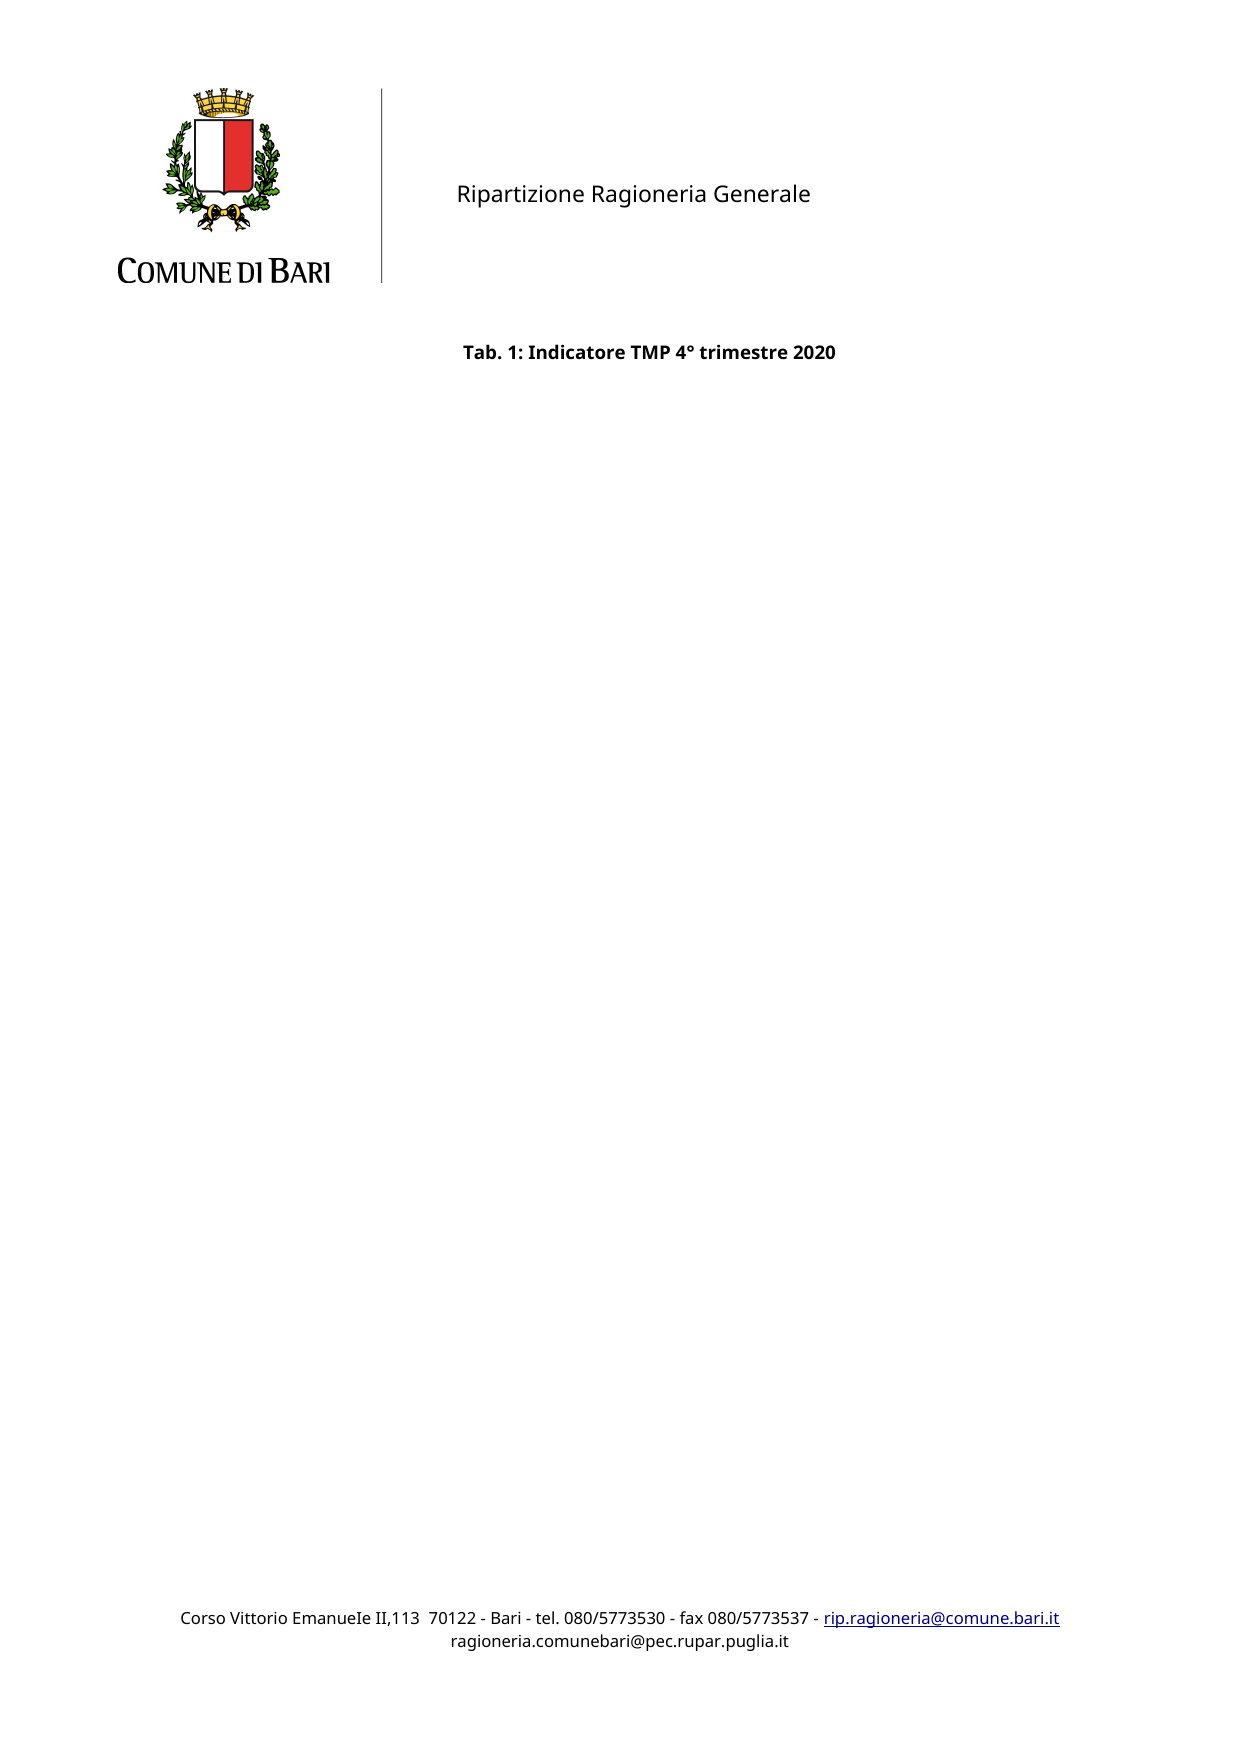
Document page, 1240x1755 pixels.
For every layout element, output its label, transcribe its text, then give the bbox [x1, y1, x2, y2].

text Tab. 1: Indicatore TMP 4° trimestre 2020 [177, 340, 1121, 365]
